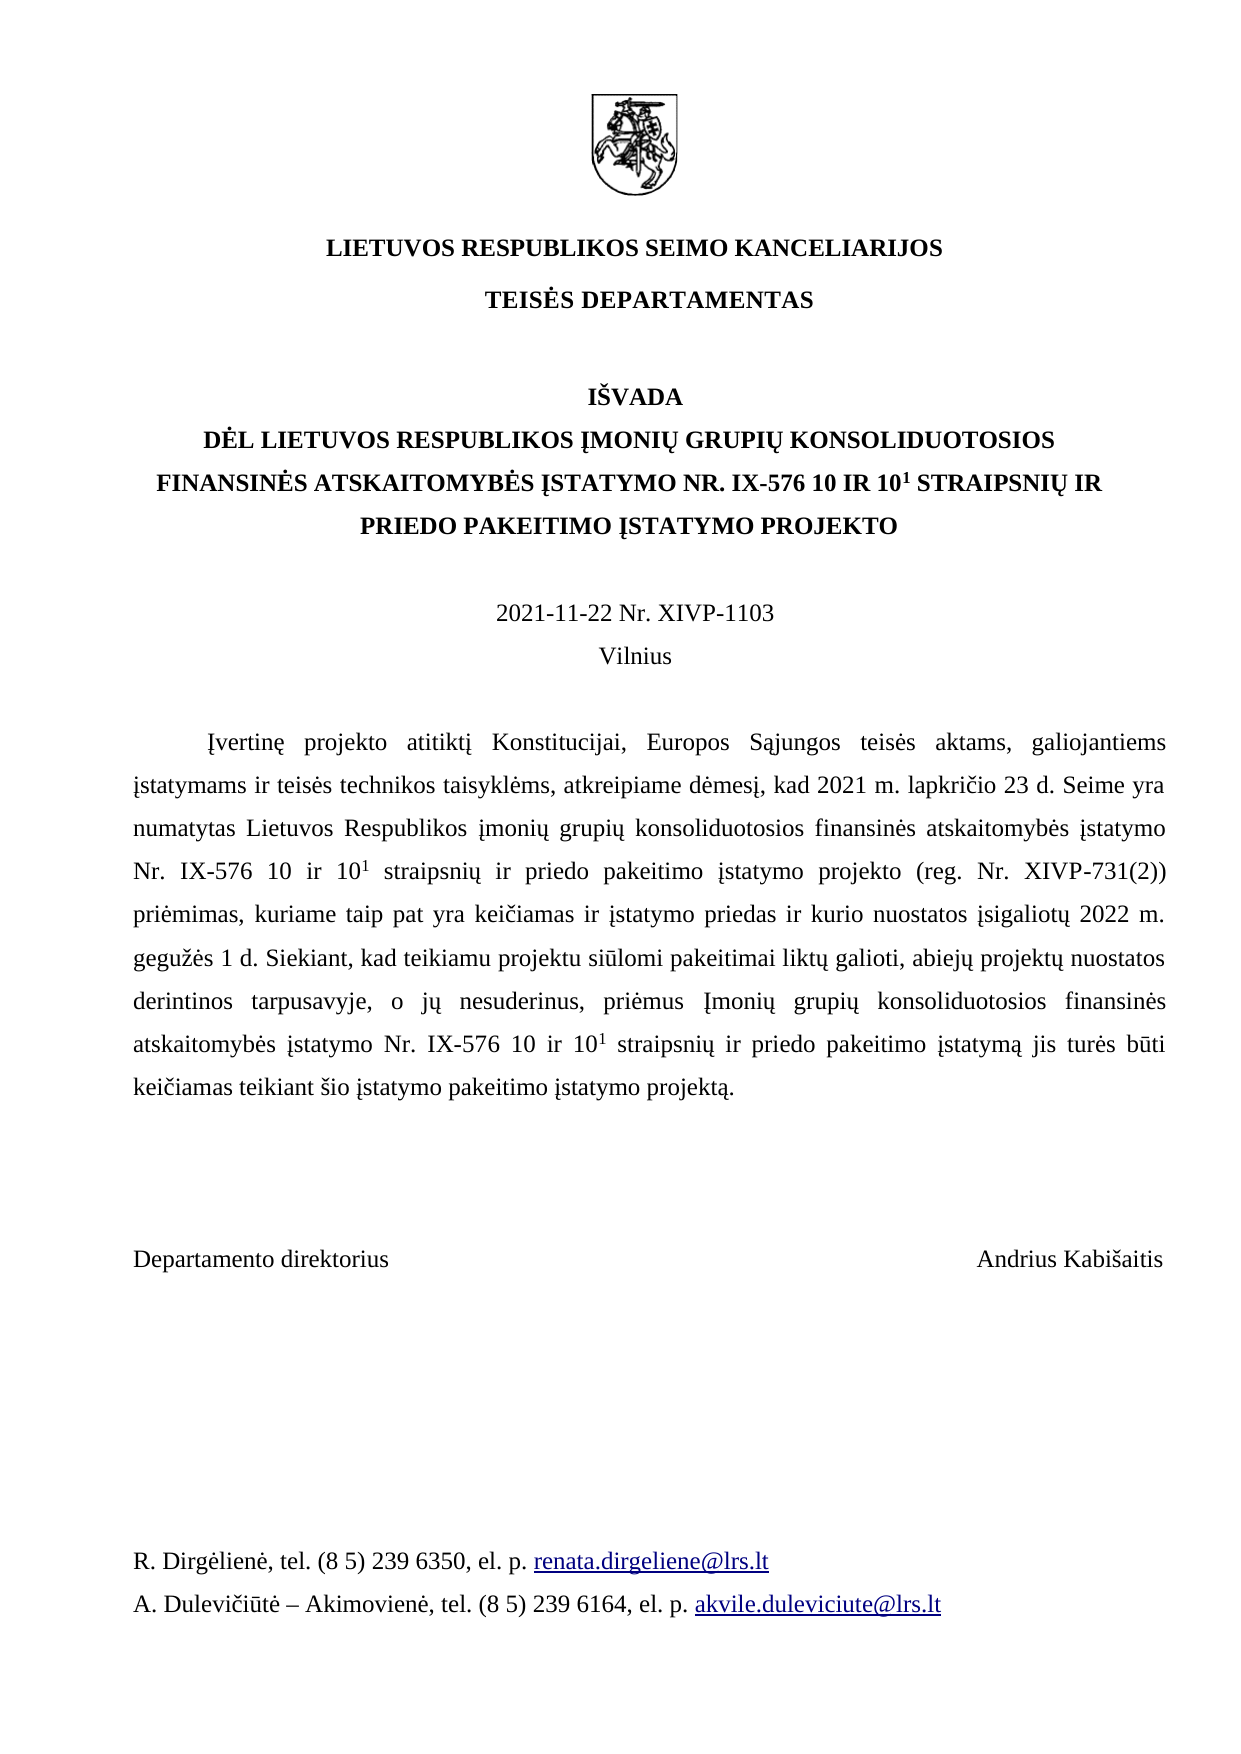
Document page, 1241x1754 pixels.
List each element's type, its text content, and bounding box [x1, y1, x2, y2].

text Įvertinę projekto atitiktį Konstitucijai, Europos Sąjungos teisės aktams, galiojantiems įstatymams ir teisės technikos taisyklėms, atkreipiame dėmesį, kad 2021 m. lapkričio 23 d. Seime yra numatytas Lietuvos Respublikos įmonių grupių konsoliduotosios finansinės atskaitomybės įstatymo Nr. IX-576 10 ir 101 straipsnių ir priedo pakeitimo įstatymo projekto (reg. Nr. XIVP-731(2)) priėmimas, kuriame taip pat yra keičiamas ir įstatymo priedas ir kurio nuostatos įsigaliotų 2022 m. gegužės 1 d. Siekiant, kad teikiamu projektu siūlomi pakeitimai liktų galioti, abiejų projektų nuostatos derintinos tarpusavyje, o jų nesuderinus, priėmus Įmonių grupių konsoliduotosios finansinės atskaitomybės įstatymo Nr. IX-576 10 ir 101 straipsnių ir priedo pakeitimo įstatymą jis turės būti keičiamas teikiant šio įstatymo pakeitimo įstatymo projektą. [133, 727, 1167, 1101]
text R. Dirgėlienė, tel. (8 5) 239 6350, el. p. renata.dirgeliene@lrs.lt [133, 1546, 1162, 1575]
text LIETUVOS RESPUBLIKOS SEIMO KANCELIARIJOS [133, 233, 1136, 262]
text A. Dulevičiūtė – Akimovienė, tel. (8 5) 239 6164, el. p. akvile.duleviciute@lrs.lt [133, 1589, 1167, 1618]
text 2021-11-22 Nr. XIVP-1103 [133, 598, 1137, 626]
text Vilnius [133, 641, 1137, 669]
text IŠVADA [133, 382, 1137, 411]
text DĖL LIETUVOS RESPUBLIKOS ĮMONIŲ GRUPIŲ KONSOLIDUOTOSIOS FINANSINĖS ATSKAITOMYBĖS ĮSTATYMO NR. IX-576 10 IR 101 STRAIPSNIŲ IR PRIEDO PAKEITIMO ĮSTATYMO PROJEKTO [133, 425, 1125, 540]
text TEISĖS DEPARTAMENTAS [133, 285, 1165, 314]
text Departamento direktorius Andrius Kabišaitis [133, 1244, 1169, 1273]
